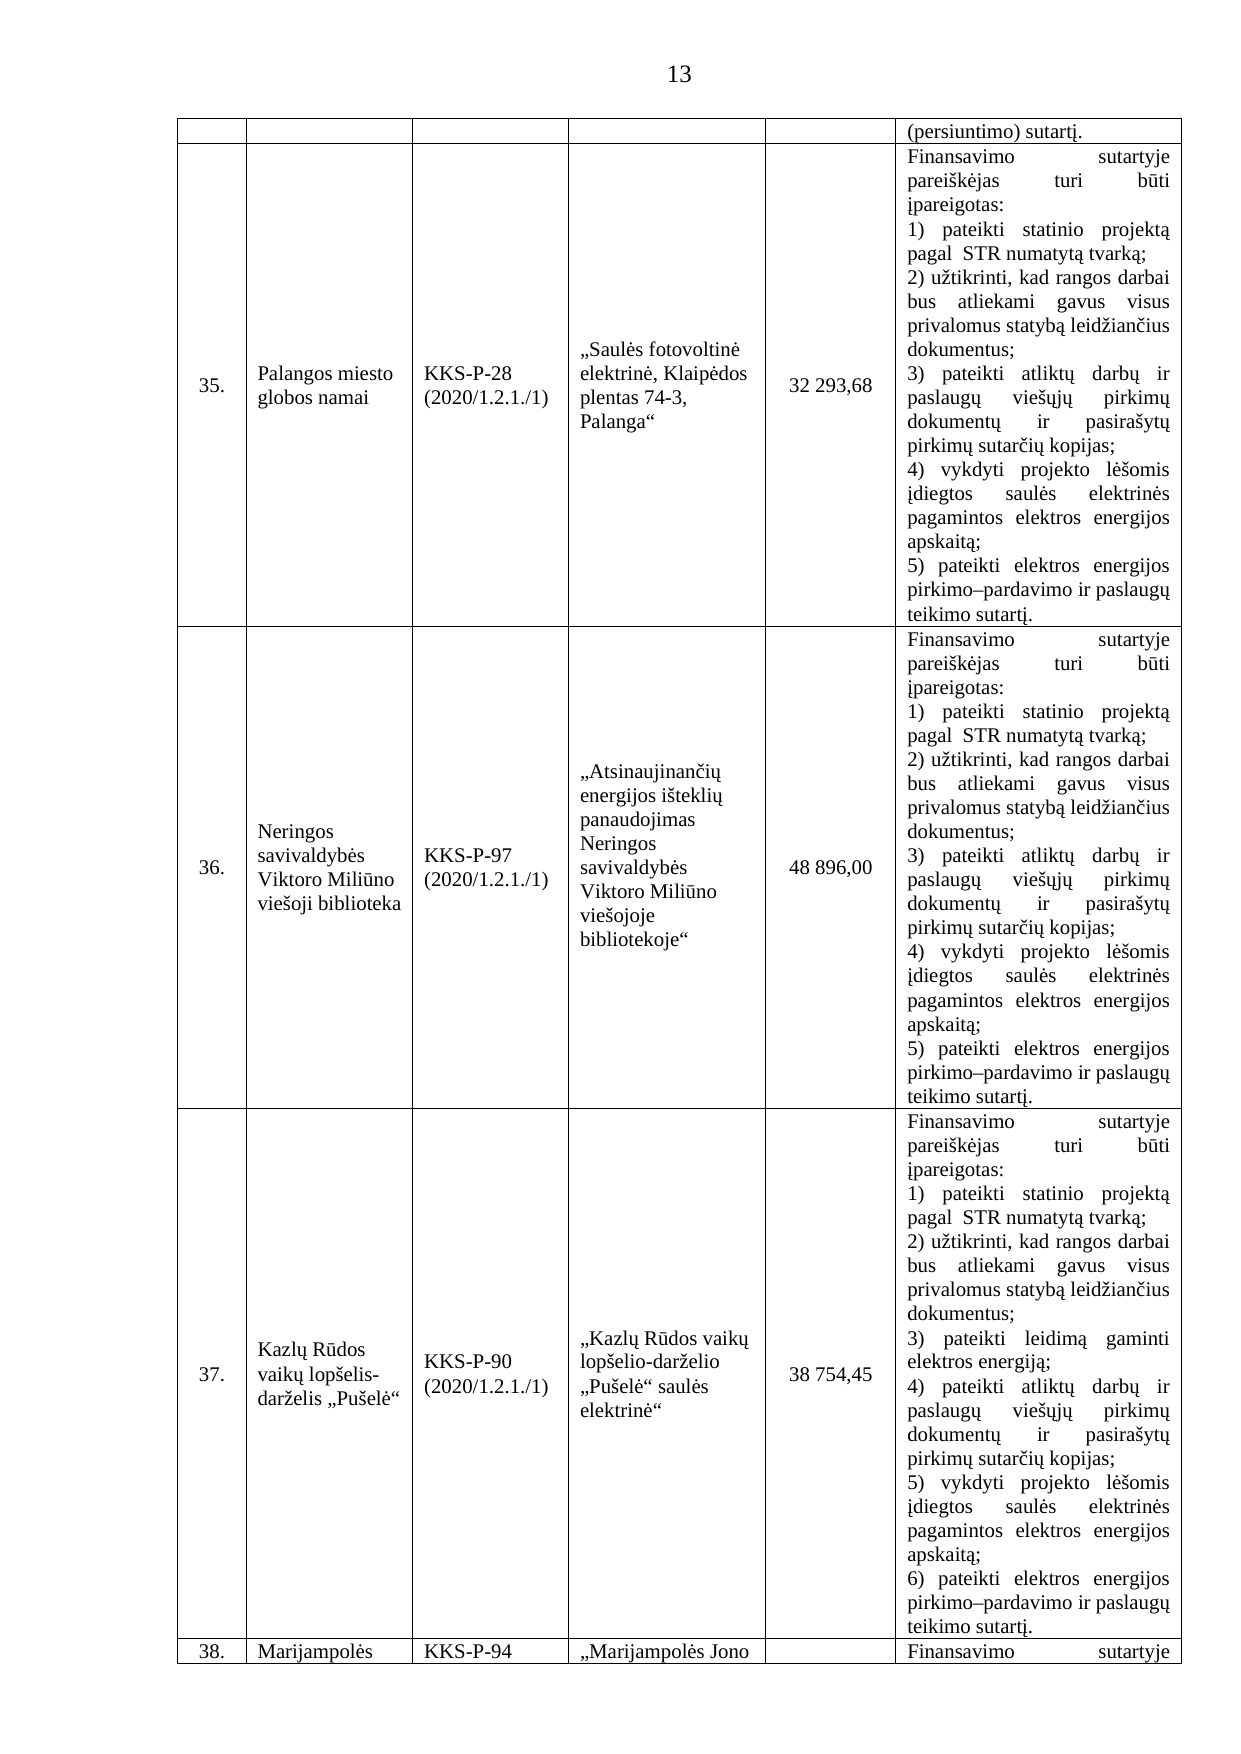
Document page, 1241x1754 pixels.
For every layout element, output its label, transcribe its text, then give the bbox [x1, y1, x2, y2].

table_cell 37. [178, 1109, 246, 1638]
table_cell „Atsinaujinančių energijos išteklių panaudojimas Neringos savivaldybės Viktoro Miliūno viešojoje bibliotekoje“ [569, 627, 765, 1108]
table_cell [569, 119, 765, 143]
table_cell „Kazlų Rūdos vaikų lopšelio-darželio „Pušelė“ saulės elektrinė“ [569, 1109, 765, 1638]
table_cell 36. [178, 627, 246, 1108]
table_cell [413, 119, 568, 143]
table_cell Finansavimo sutartyje pareiškėjas turi būti įpareigotas: 1) pateikti statinio projektą pagal STR numatytą tvarką; 2) užtikrinti, kad rangos darbai bus atliekami gavus visus privalomus statybą leidžiančius dokumentus; 3) pateikti atliktų darbų ir paslaugų viešųjų pirkimų dokumentų ir pasirašytų pirkimų sutarčių kopijas; 4) vykdyti projekto lėšomis įdiegtos saulės elektrinės pagamintos elektros energijos apskaitą; 5) pateikti elektros energijos pirkimo–pardavimo ir paslaugų teikimo sutartį. [896, 627, 1181, 1108]
table_cell [766, 119, 895, 143]
table_cell KKS-P-28 (2020/1.2.1./1) [413, 144, 568, 626]
table_cell Marijampolės [247, 1639, 412, 1663]
table_cell 38 754,45 [766, 1109, 895, 1638]
table_cell (persiuntimo) sutartį. [896, 119, 1181, 143]
table_cell KKS-P-90 (2020/1.2.1./1) [413, 1109, 568, 1638]
table_cell Finansavimo sutartyje [896, 1639, 1181, 1663]
table_cell Kazlų Rūdos vaikų lopšelis-darželis „Pušelė“ [247, 1109, 412, 1638]
table_cell Palangos miesto globos namai [247, 144, 412, 626]
table_cell 35. [178, 144, 246, 626]
table_cell Finansavimo sutartyje pareiškėjas turi būti įpareigotas: 1) pateikti statinio projektą pagal STR numatytą tvarką; 2) užtikrinti, kad rangos darbai bus atliekami gavus visus privalomus statybą leidžiančius dokumentus; 3) pateikti leidimą gaminti elektros energiją; 4) pateikti atliktų darbų ir paslaugų viešųjų pirkimų dokumentų ir pasirašytų pirkimų sutarčių kopijas; 5) vykdyti projekto lėšomis įdiegtos saulės elektrinės pagamintos elektros energijos apskaitą; 6) pateikti elektros energijos pirkimo–pardavimo ir paslaugų teikimo sutartį. [896, 1109, 1181, 1638]
table_cell KKS-P-97 (2020/1.2.1./1) [413, 627, 568, 1108]
table_cell [247, 119, 412, 143]
table_cell KKS-P-94 [413, 1639, 568, 1663]
table_cell [178, 119, 246, 143]
table_cell 48 896,00 [766, 627, 895, 1108]
table_cell „Marijampolės Jono [569, 1639, 765, 1663]
table_cell [766, 1639, 895, 1663]
table_cell Neringos savivaldybės Viktoro Miliūno viešoji biblioteka [247, 627, 412, 1108]
table_cell 38. [178, 1639, 246, 1663]
table_cell „Saulės fotovoltinė elektrinė, Klaipėdos plentas 74-3, Palanga“ [569, 144, 765, 626]
table_cell 32 293,68 [766, 144, 895, 626]
table_cell Finansavimo sutartyje pareiškėjas turi būti įpareigotas: 1) pateikti statinio projektą pagal STR numatytą tvarką; 2) užtikrinti, kad rangos darbai bus atliekami gavus visus privalomus statybą leidžiančius dokumentus; 3) pateikti atliktų darbų ir paslaugų viešųjų pirkimų dokumentų ir pasirašytų pirkimų sutarčių kopijas; 4) vykdyti projekto lėšomis įdiegtos saulės elektrinės pagamintos elektros energijos apskaitą; 5) pateikti elektros energijos pirkimo–pardavimo ir paslaugų teikimo sutartį. [896, 144, 1181, 626]
